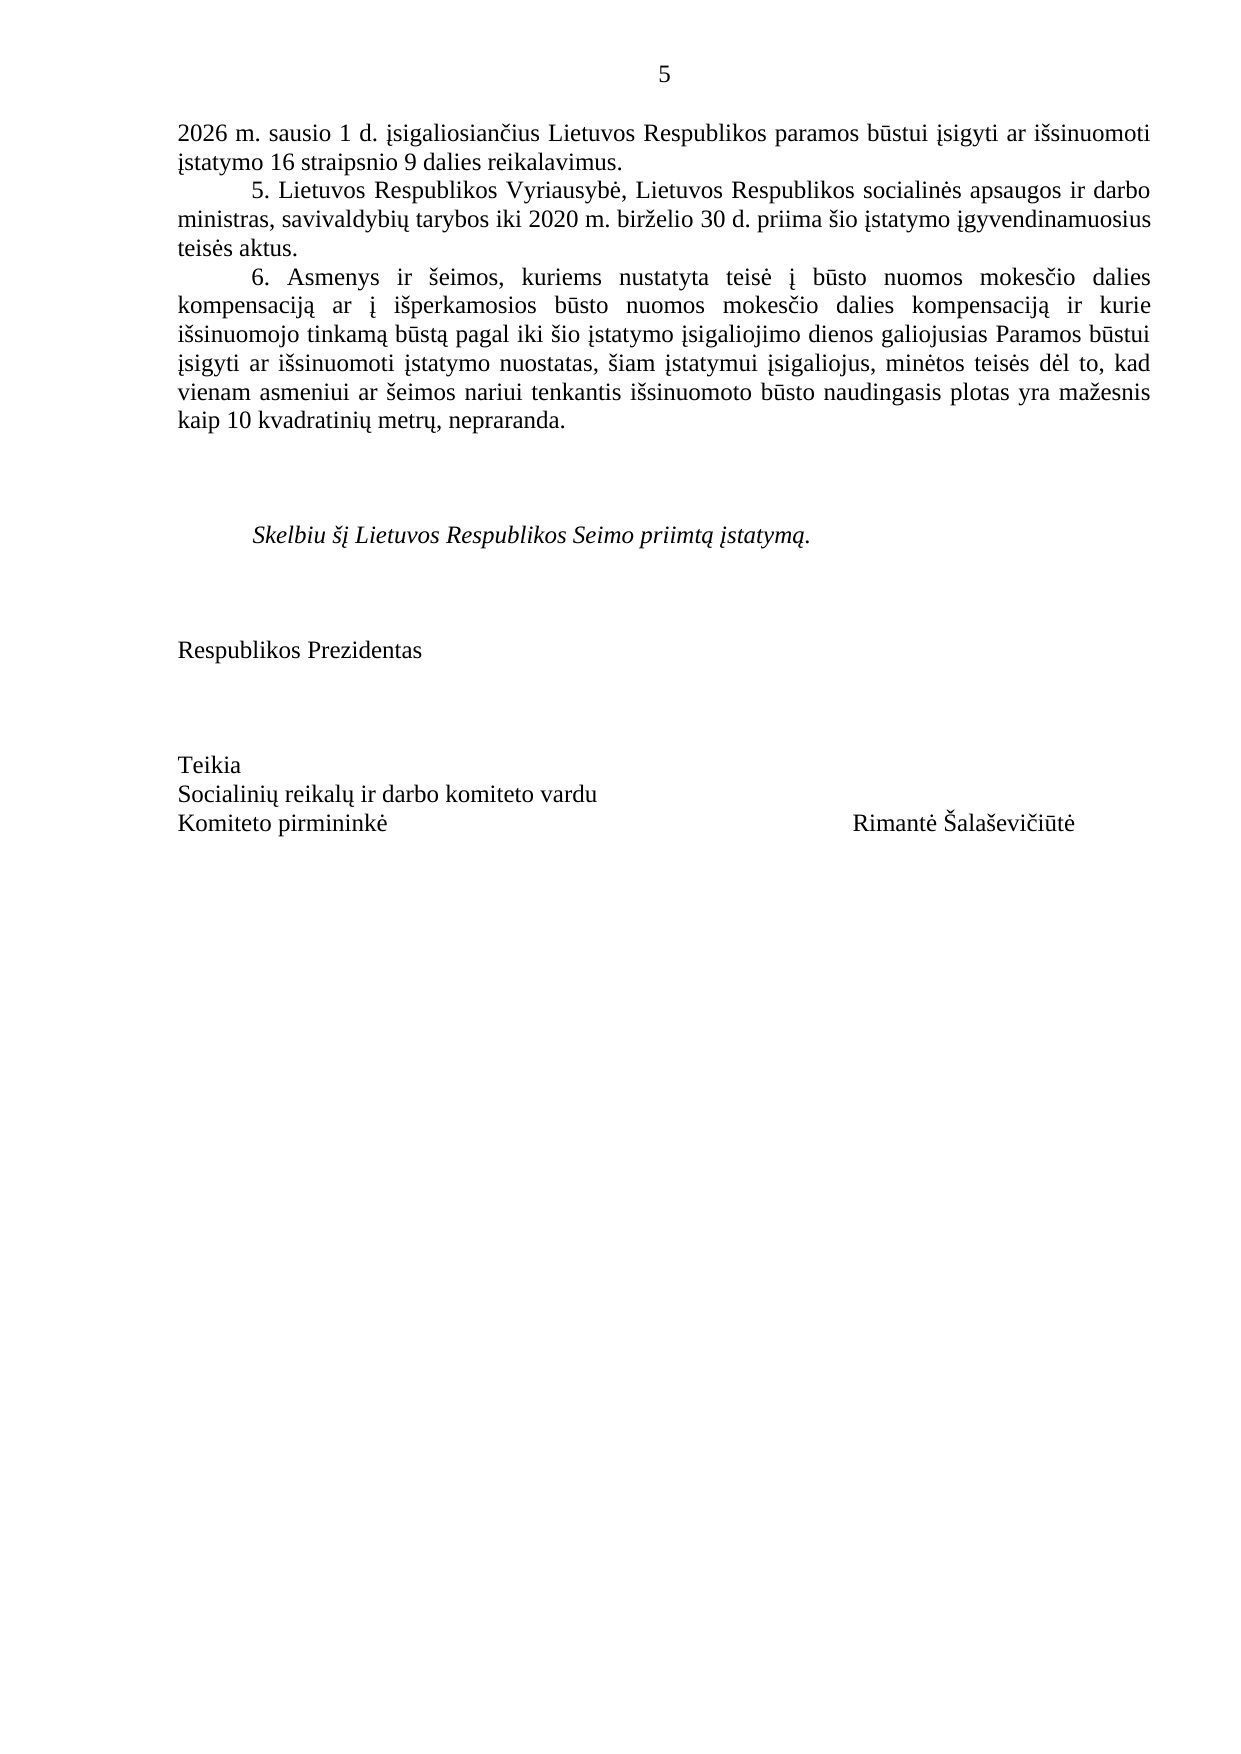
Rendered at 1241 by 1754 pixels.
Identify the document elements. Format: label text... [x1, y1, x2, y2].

text 5. Lietuvos Respublikos Vyriausybė, Lietuvos Respublikos socialinės apsaugos ir darbo ministras, savivaldybių tarybos iki 2020 m. birželio 30 d. priima šio įstatymo įgyvendinamuosius teisės aktus. [177, 176, 1152, 262]
text 6. Asmenys ir šeimos, kuriems nustatyta teisė į būsto nuomos mokesčio dalies kompensaciją ar į išperkamosios būsto nuomos mokesčio dalies kompensaciją ir kurie išsinuomojo tinkamą būstą pagal iki šio įstatymo įsigaliojimo dienos galiojusias Paramos būstui įsigyti ar išsinuomoti įstatymo nuostatas, šiam įstatymui įsigaliojus, minėtos teisės dėl to, kad vienam asmeniui ar šeimos nariui tenkantis išsinuomoto būsto naudingasis plotas yra mažesnis kaip 10 kvadratinių metrų, nepraranda. [177, 262, 1152, 434]
text 2026 m. sausio 1 d. įsigaliosiančius Lietuvos Respublikos paramos būstui įsigyti ar išsinuomoti įstatymo 16 straipsnio 9 dalies reikalavimus. [177, 118, 1152, 176]
text Skelbiu šį Lietuvos Respublikos Seimo priimtą įstatymą. [177, 521, 1152, 549]
text Komiteto pirmininkė Rimantė Šalaševičiūtė [177, 808, 1152, 837]
text Socialinių reikalų ir darbo komiteto vardu [177, 779, 1152, 808]
text Respublikos Prezidentas [177, 636, 1152, 664]
text Teikia [177, 751, 1152, 779]
